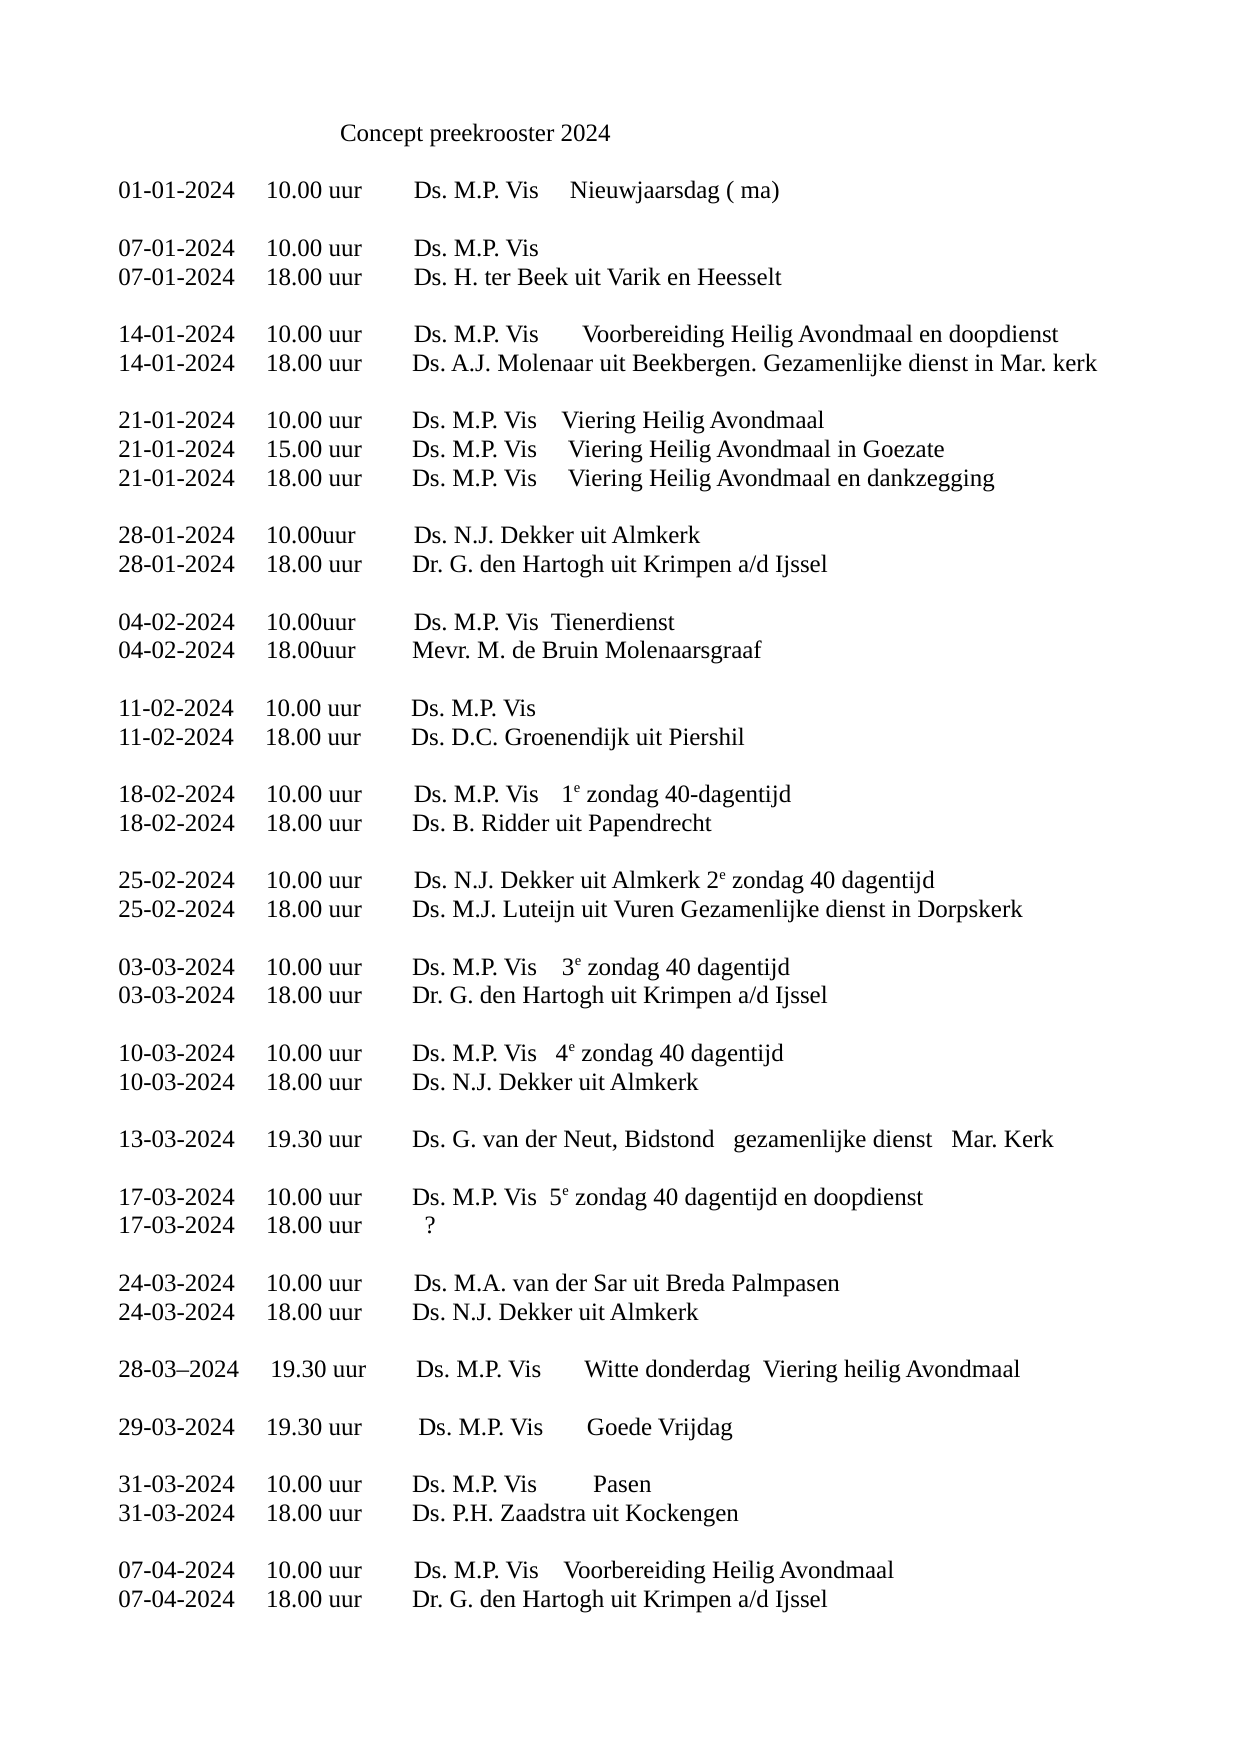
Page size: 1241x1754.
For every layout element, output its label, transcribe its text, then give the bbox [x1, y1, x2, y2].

text 25-02-2024 10.00 uur Ds. N.J. Dekker uit Almkerk 2e zondag 40 dagentijd [118, 866, 1122, 894]
text 31-03-2024 18.00 uur Ds. P.H. Zaadstra uit Kockengen [118, 1498, 1122, 1527]
text 21-01-2024 15.00 uur Ds. M.P. Vis Viering Heilig Avondmaal in Goezate [118, 434, 1122, 463]
text 07-01-2024 10.00 uur Ds. M.P. Vis [118, 233, 1122, 262]
text 28-03–2024 19.30 uur Ds. M.P. Vis Witte donderdag Viering heilig Avondmaal [118, 1354, 1122, 1383]
text 18-02-2024 10.00 uur Ds. M.P. Vis 1e zondag 40-dagentijd [118, 779, 1122, 808]
text 17-03-2024 10.00 uur Ds. M.P. Vis 5e zondag 40 dagentijd en doopdienst [118, 1182, 1122, 1211]
text 04-02-2024 18.00uur Mevr. M. de Bruin Molenaarsgraaf [118, 636, 1122, 664]
text 21-01-2024 10.00 uur Ds. M.P. Vis Viering Heilig Avondmaal [118, 406, 1122, 434]
text 04-02-2024 10.00uur Ds. M.P. Vis Tienerdienst [118, 607, 1122, 636]
text 29-03-2024 19.30 uur Ds. M.P. Vis Goede Vrijdag [118, 1412, 1122, 1441]
text 13-03-2024 19.30 uur Ds. G. van der Neut, Bidstond gezamenlijke dienst Mar. Kerk [118, 1124, 1122, 1153]
text 24-03-2024 10.00 uur Ds. M.A. van der Sar uit Breda Palmpasen [118, 1268, 1122, 1297]
text 01-01-2024 10.00 uur Ds. M.P. Vis Nieuwjaarsdag ( ma) [118, 176, 1122, 204]
text 07-04-2024 10.00 uur Ds. M.P. Vis Voorbereiding Heilig Avondmaal [118, 1556, 1122, 1584]
text 03-03-2024 18.00 uur Dr. G. den Hartogh uit Krimpen a/d Ijssel [118, 981, 1122, 1009]
text 21-01-2024 18.00 uur Ds. M.P. Vis Viering Heilig Avondmaal en dankzegging [118, 463, 1122, 492]
text 14-01-2024 10.00 uur Ds. M.P. Vis Voorbereiding Heilig Avondmaal en doopdienst [118, 319, 1122, 348]
text 07-01-2024 18.00 uur Ds. H. ter Beek uit Varik en Heesselt [118, 262, 1122, 291]
text 25-02-2024 18.00 uur Ds. M.J. Luteijn uit Vuren Gezamenlijke dienst in Dorpskerk [118, 894, 1122, 923]
text 11-02-2024 10.00 uur Ds. M.P. Vis [118, 693, 1122, 722]
text 28-01-2024 10.00uur Ds. N.J. Dekker uit Almkerk [118, 521, 1122, 549]
text Concept preekrooster 2024 [118, 118, 1122, 147]
text 10-03-2024 10.00 uur Ds. M.P. Vis 4e zondag 40 dagentijd [118, 1038, 1122, 1067]
text 14-01-2024 18.00 uur Ds. A.J. Molenaar uit Beekbergen. Gezamenlijke dienst in Mar. kerk [118, 348, 1122, 377]
text 28-01-2024 18.00 uur Dr. G. den Hartogh uit Krimpen a/d Ijssel [118, 549, 1122, 578]
text 18-02-2024 18.00 uur Ds. B. Ridder uit Papendrecht [118, 808, 1122, 837]
text 10-03-2024 18.00 uur Ds. N.J. Dekker uit Almkerk [118, 1067, 1122, 1096]
text 07-04-2024 18.00 uur Dr. G. den Hartogh uit Krimpen a/d Ijssel [118, 1584, 1122, 1613]
text 24-03-2024 18.00 uur Ds. N.J. Dekker uit Almkerk [118, 1297, 1122, 1326]
text 31-03-2024 10.00 uur Ds. M.P. Vis Pasen [118, 1469, 1122, 1498]
text 03-03-2024 10.00 uur Ds. M.P. Vis 3e zondag 40 dagentijd [118, 952, 1122, 981]
text 11-02-2024 18.00 uur Ds. D.C. Groenendijk uit Piershil [118, 722, 1122, 751]
text 17-03-2024 18.00 uur ? [118, 1211, 1122, 1239]
